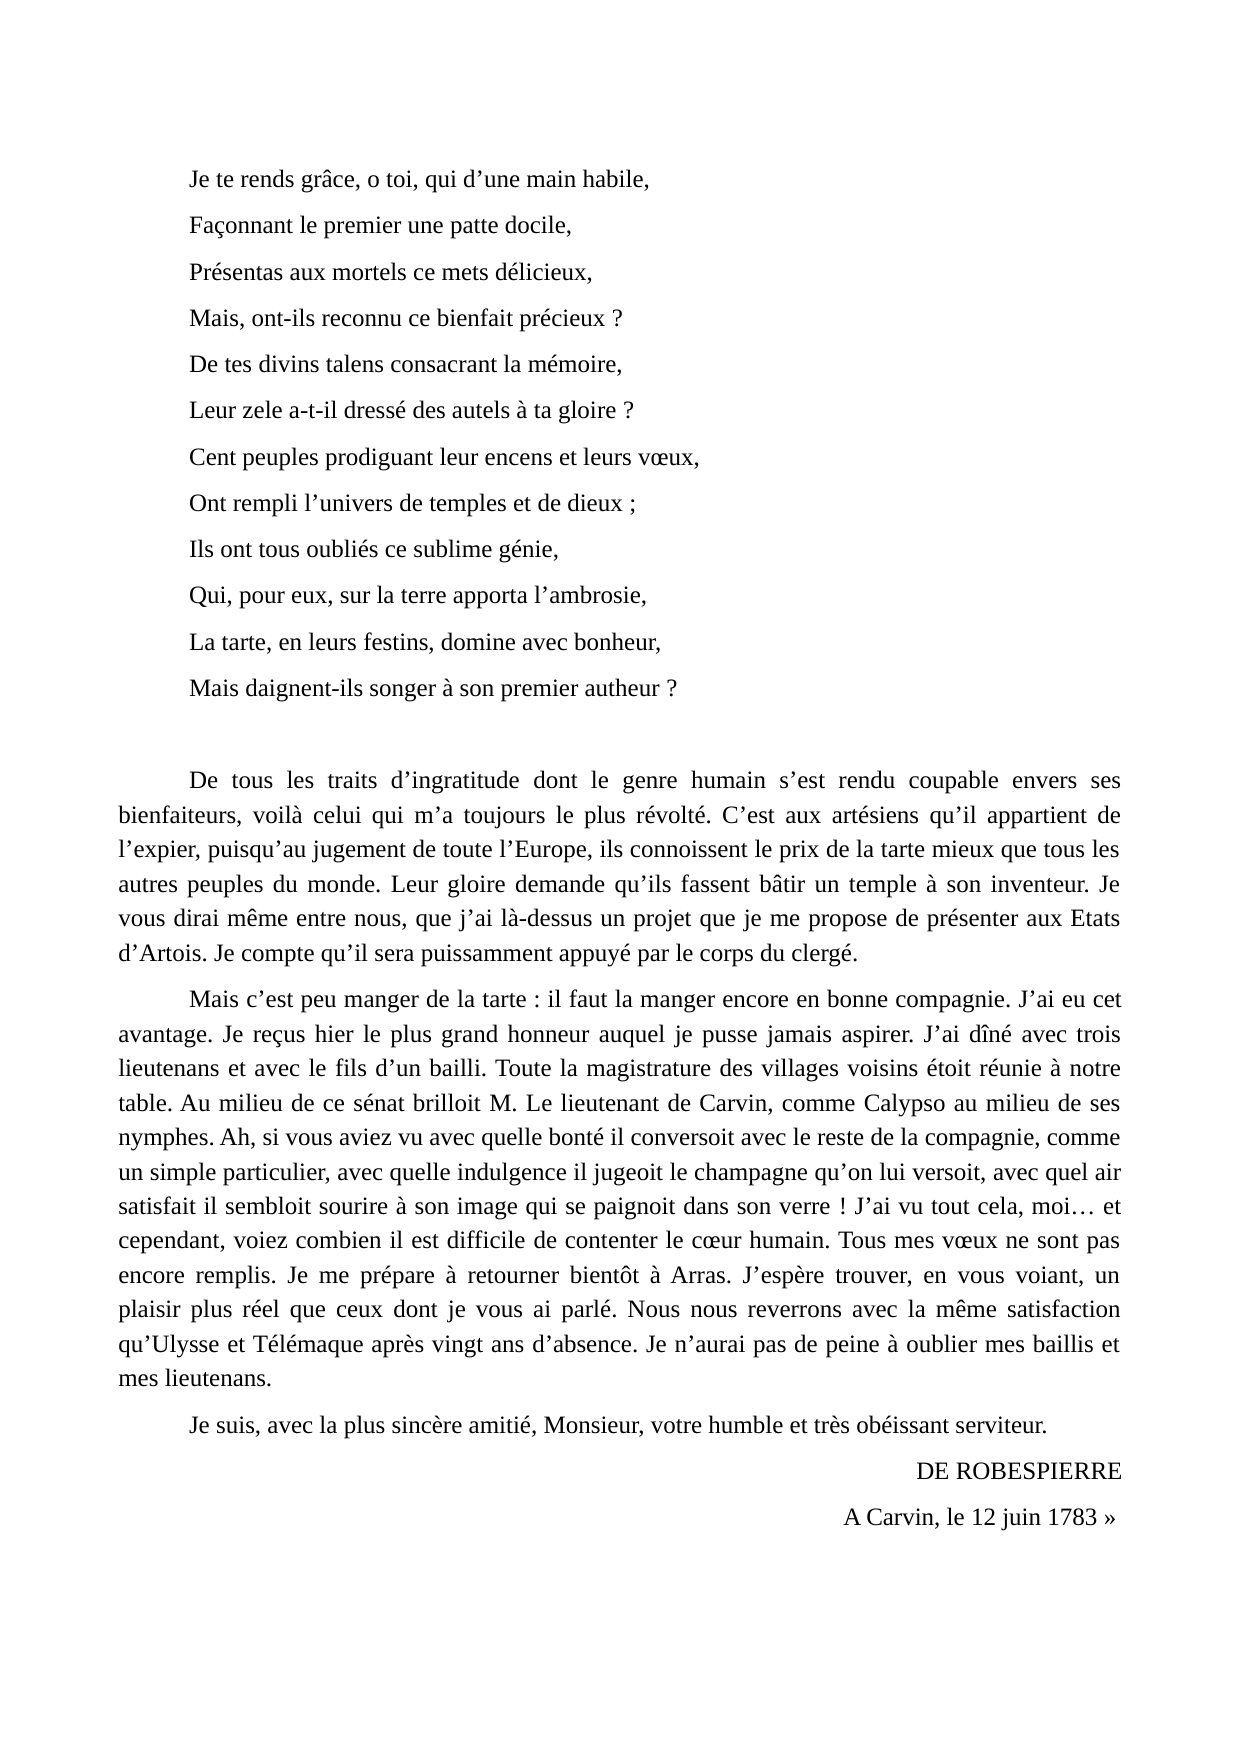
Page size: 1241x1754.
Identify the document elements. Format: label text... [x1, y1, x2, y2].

text Je suis, avec la plus sincère amitié, Monsieur, votre humble et très obéissant serviteur. [118, 1410, 1122, 1438]
text Qui, pour eux, sur la terre apporta l’ambrosie, [118, 581, 1122, 609]
text Ils ont tous oubliés ce sublime génie, [118, 534, 1122, 563]
text Mais c’est peu manger de la tarte : il faut la manger encore en bonne compagnie. J’ai eu cet avantage. Je reçus hier le plus grand honneur auquel je pusse jamais aspirer. J’ai dîné avec trois lieutenans et avec le fils d’un bailli. Toute la magistrature des villages voisins étoit réunie à notre table. Au milieu de ce sénat brilloit M. Le lieutenant de Carvin, comme Calypso au milieu de ses nymphes. Ah, si vous aviez vu avec quelle bonté il conversoit avec le reste de la compagnie, comme un simple particulier, avec quelle indulgence il jugeoit le champagne qu’on lui versoit, avec quel air satisfait il sembloit sourire à son image qui se paignoit dans son verre ! J’ai vu tout cela, moi… et cependant, voiez combien il est difficile de contenter le cœur humain. Tous mes vœux ne sont pas encore remplis. Je me prépare à retourner bientôt à Arras. J’espère trouver, en vous voiant, un plaisir plus réel que ceux dont je vous ai parlé. Nous nous reverrons avec la même satisfaction qu’Ulysse et Télémaque après vingt ans d’absence. Je n’aurai pas de peine à oublier mes baillis et mes lieutenans. [118, 984, 1122, 1392]
text DE ROBESPIERRE [118, 1456, 1122, 1485]
text Présentas aux mortels ce mets délicieux, [118, 257, 1122, 286]
text De tous les traits d’ingratitude dont le genre humain s’est rendu coupable envers ses bienfaiteurs, voilà celui qui m’a toujours le plus révolté. C’est aux artésiens qu’il appartient de l’expier, puisqu’au jugement de toute l’Europe, ils connoissent le prix de la tarte mieux que tous les autres peuples du monde. Leur gloire demande qu’ils fassent bâtir un temple à son inventeur. Je vous dirai même entre nous, que j’ai là-dessus un projet que je me propose de présenter aux Etats d’Artois. Je compte qu’il sera puissamment appuyé par le corps du clergé. [118, 766, 1122, 967]
text Façonnant le premier une patte docile, [118, 211, 1122, 239]
text Cent peuples prodiguant leur encens et leurs vœux, [118, 442, 1122, 471]
text De tes divins talens consacrant la mémoire, [118, 349, 1122, 378]
text La tarte, en leurs festins, domine avec bonheur, [118, 627, 1122, 656]
text Mais, ont-ils reconnu ce bienfait précieux ? [118, 303, 1122, 332]
text A Carvin, le 12 juin 1783 » [118, 1502, 1122, 1531]
text Leur zele a-t-il dressé des autels à ta gloire ? [118, 396, 1122, 424]
text Ont rempli l’univers de temples et de dieux ; [118, 488, 1122, 517]
text Mais daignent-ils songer à son premier autheur ? [118, 673, 1122, 702]
text Je te rends grâce, o toi, qui d’une main habile, [118, 164, 1122, 193]
